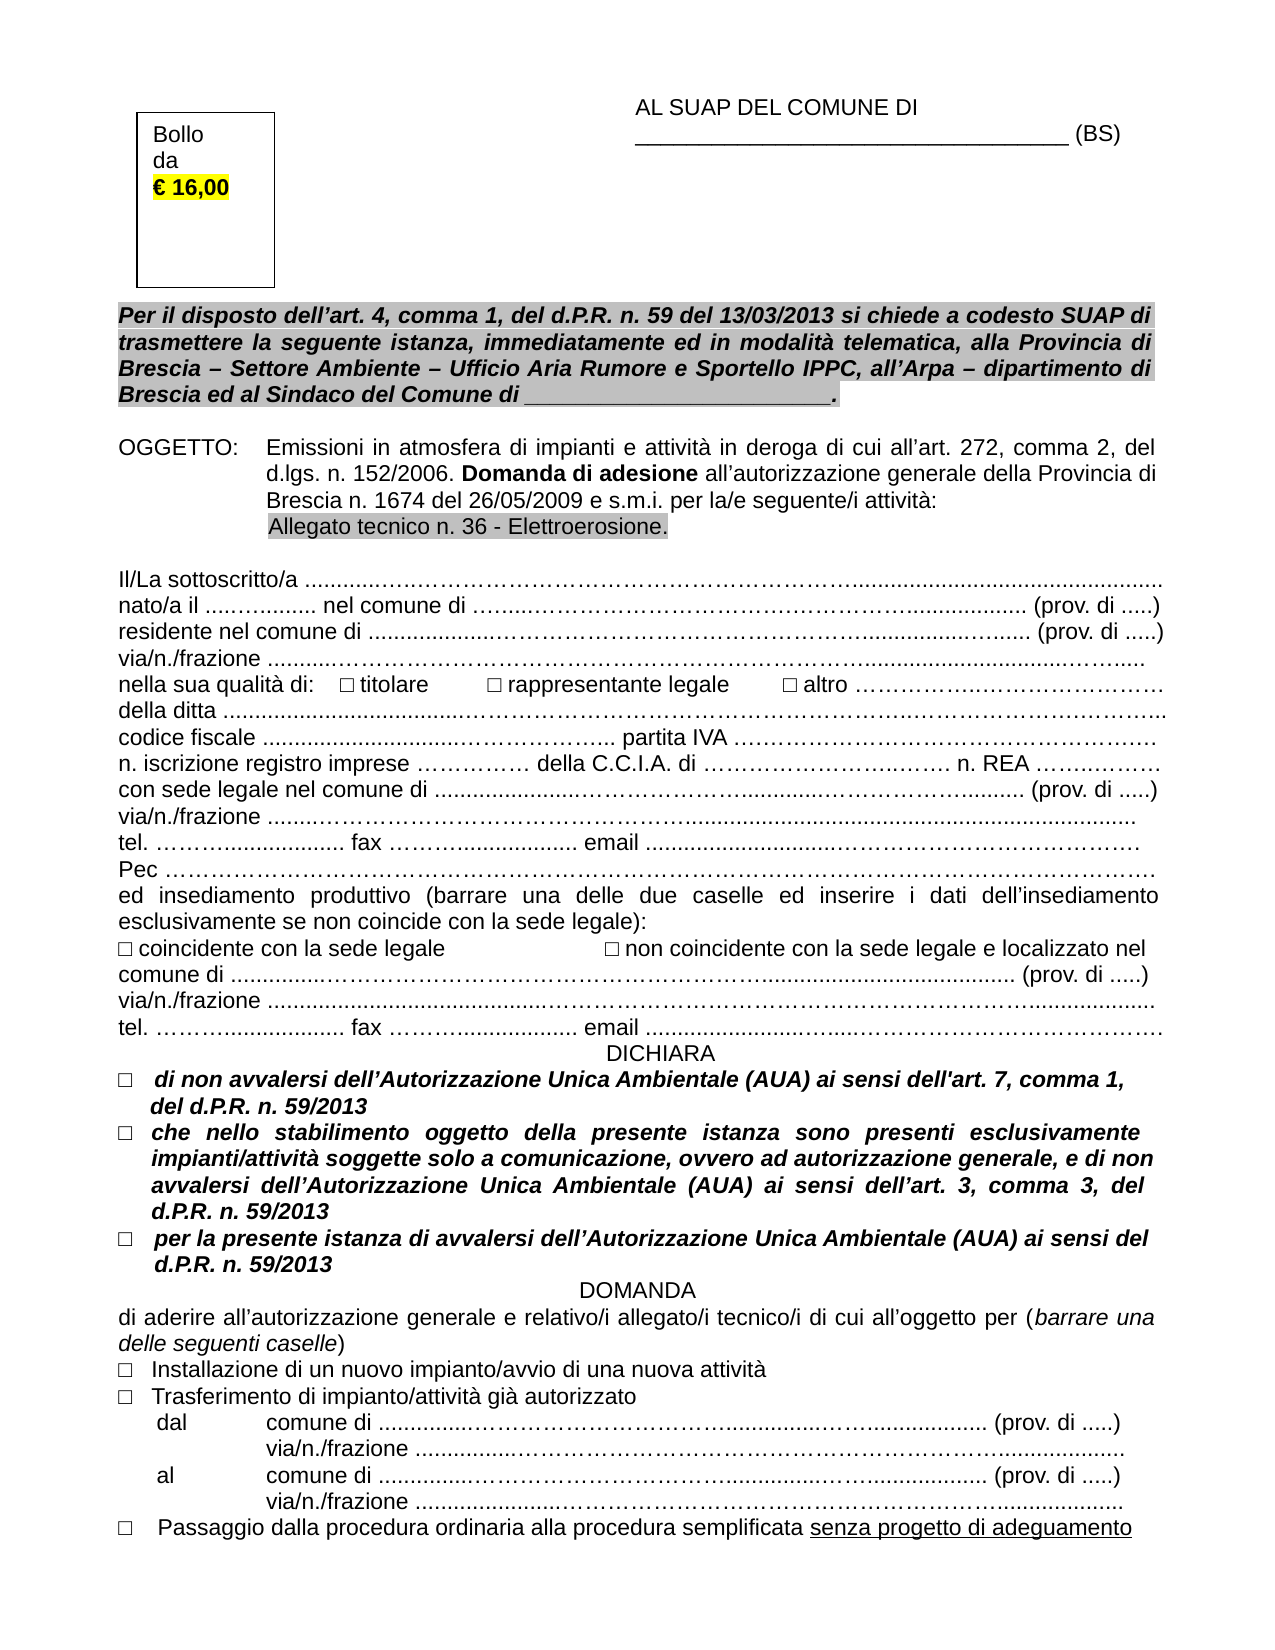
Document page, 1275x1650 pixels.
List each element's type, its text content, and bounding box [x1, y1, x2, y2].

text tel. ………................... fax ………................... email .........................….....…………………………………. [118, 1014, 1203, 1040]
text DOMANDA [118, 1277, 1157, 1303]
text con sede legale nel comune di .......................………………….............……………….......... (prov. di .....) [118, 776, 1203, 803]
text via/n./frazione ................……………………………………………………….................... [192, 1435, 1157, 1462]
text OGGETTO: Emissioni in atmosfera di impianti e attività in deroga di cui all’art. 272, comma 2, del d.lgs. n. 152/2006. Domanda di adesione all’autorizzazione generale della Provincia di Brescia n. 1674 del 26/05/2009 e s.m.i. per la/e seguente/i attività: [118, 434, 1157, 513]
text della ditta ......................................…………………………………………………..………………….………... [118, 697, 1203, 724]
text residente nel comune di ....................………………………………………….................…...... (prov. di .....) [118, 618, 1203, 645]
text via/n./frazione .......................………………………………………………….................... [192, 1488, 1157, 1514]
text __________________________________ (BS) [413, 120, 1157, 146]
text □ che nello stabilimento oggetto della presente istanza sono presenti esclusivamente impianti/attività soggette solo a comunicazione, ovvero ad autorizzazione generale, e di non avvalersi dell’Autorizzazione Unica Ambientale (AUA) ai sensi dell’art. 3, comma 3, del d.P.R. n. 59/2013 [118, 1119, 1157, 1224]
text □ coincidente con la sede legale □ non coincidente con la sede legale e localizzato nel [118, 934, 1203, 961]
text via/n./frazione ...........……………………………………………………………................................……..... [118, 645, 1203, 671]
text Pec …………………………………………………………………………………………………………………. [118, 856, 1203, 882]
text da [153, 147, 258, 173]
text via/n./frazione ........…………………………………………....................................................................... [118, 803, 1203, 829]
text nato/a il .....…......... nel comune di .….....…………………………….……………................... (prov. di .....) [118, 592, 1203, 618]
text di aderire all’autorizzazione generale e relativo/i allegato/i tecnico/i di cui all’oggetto per (barrare una delle seguenti caselle) [118, 1303, 1157, 1356]
text □ Trasferimento di impianto/attività già autorizzato [118, 1383, 1157, 1409]
text Per il disposto dell’art. 4, comma 1, del d.P.R. n. 59 del 13/03/2013 si chiede a codesto SUAP di trasmettere la seguente istanza, immediatamente ed in modalità telematica, alla Provincia di Brescia – Settore Ambiente – Ufficio Aria Rumore e Sportello IPPC, all’Arpa – dipartimento di Brescia ed al Sindaco del Comune di ________________________. [118, 302, 1155, 407]
text n. iscrizione registro imprese …………… della C.C.I.A. di ……………………..……. n. REA ……..……… [118, 750, 1203, 776]
text AL SUAP DEL COMUNE DI [561, 94, 1157, 120]
text del d.P.R. n. 59/2013 [118, 1093, 1157, 1119]
text □ Passaggio dalla procedura ordinaria alla procedura semplificata senza progetto di adeguamento [118, 1514, 1157, 1541]
text □ Installazione di un nuovo impianto/avvio di una nuova attività [118, 1356, 1157, 1383]
text tel. ………................... fax ………................... email ..............................…………………………………. [118, 829, 1203, 856]
text € 16,00 [153, 173, 258, 200]
text Bollo [153, 121, 258, 147]
text Allegato tecnico n. 36 - Elettroerosione. [268, 513, 1157, 539]
text □ di non avvalersi dell’Autorizzazione Unica Ambientale (AUA) ai sensi dell'art. 7, comma 1, [118, 1066, 1157, 1093]
text ed insediamento produttivo (barrare una delle due caselle ed inserire i dati dell’insediamento esclusivamente se non coincide con la sede legale): [118, 882, 1160, 934]
text al comune di ...............……………………………...............……................... (prov. di .....) [118, 1462, 1157, 1488]
text nella sua qualità di: □ titolare □ rappresentante legale □ altro ……………..…………………… [118, 671, 1203, 697]
text Il/La sottoscritto/a ............…..…………………………………………………................................................. [118, 566, 1203, 592]
text codice fiscale ...............................………………... partita IVA ….………………………………………….… [118, 724, 1203, 750]
text DICHIARA [118, 1040, 1203, 1066]
text □ per la presente istanza di avvalersi dell’Autorizzazione Unica Ambientale (AUA) ai sensi del d.P.R. n. 59/2013 [118, 1224, 1157, 1277]
text via/n./frazione ............................................……………………………………………………….................... [118, 987, 1203, 1014]
text comune di ...............…………………………………………………........................................ (prov. di .....) [118, 961, 1203, 987]
text dal comune di ...............……………………………...............……................... (prov. di .....) [118, 1409, 1157, 1435]
